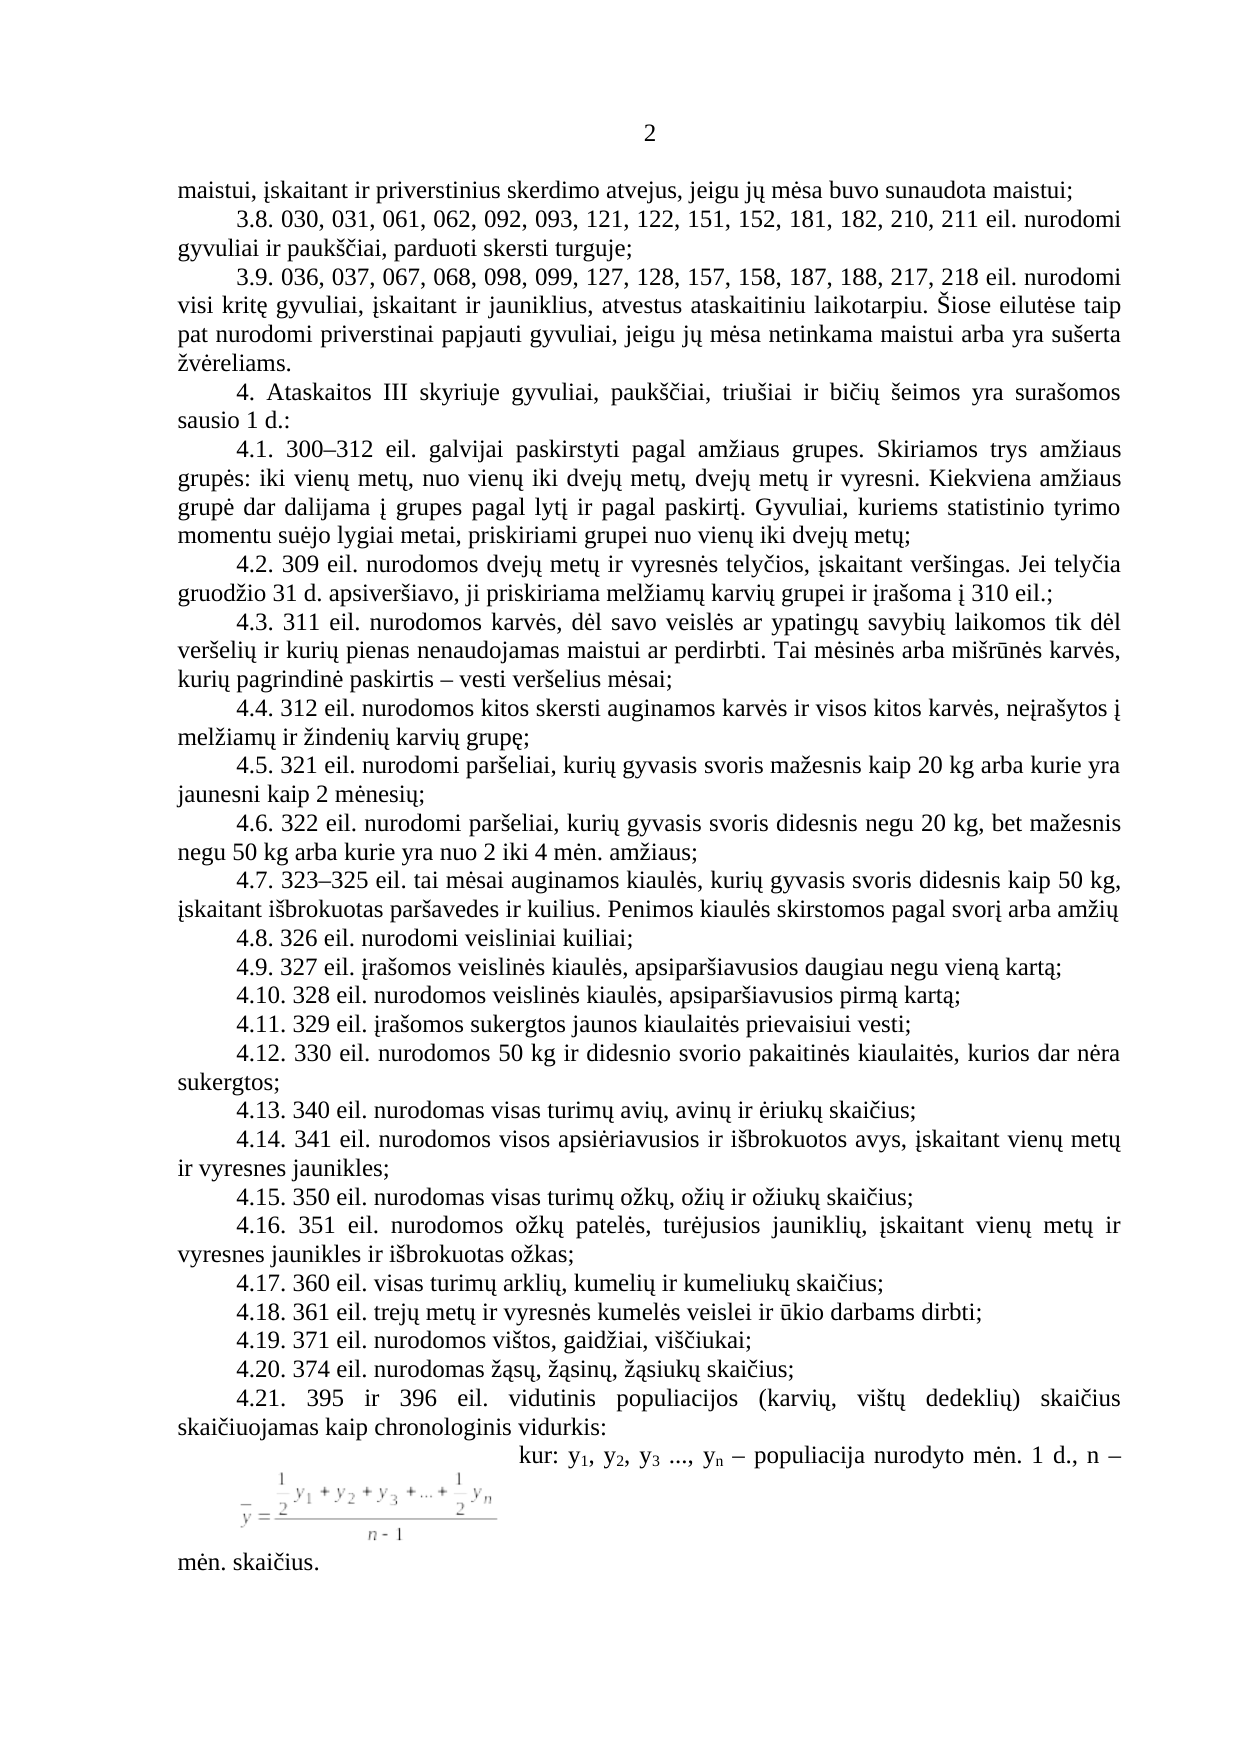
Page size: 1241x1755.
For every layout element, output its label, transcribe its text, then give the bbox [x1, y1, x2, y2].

text 4. Ataskaitos III skyriuje gyvuliai, paukščiai, triušiai ir bičių šeimos yra surašomos sausio 1 d.: [177, 377, 1122, 434]
text 4.17. 360 eil. visas turimų arklių, kumelių ir kumeliukų skaičius; [177, 1268, 1122, 1297]
text 4.5. 321 eil. nurodomi paršeliai, kurių gyvasis svoris mažesnis kaip 20 kg arba kurie yra jaunesni kaip 2 mėnesių; [177, 751, 1122, 808]
text 4.2. 309 eil. nurodomos dvejų metų ir vyresnės telyčios, įskaitant veršingas. Jei telyčia gruodžio 31 d. apsiveršiavo, ji priskiriama melžiamų karvių grupei ir įrašoma į 310 eil.; [177, 549, 1122, 607]
text 4.20. 374 eil. nurodomas žąsų, žąsinų, žąsiukų skaičius; [177, 1354, 1122, 1383]
text 4.19. 371 eil. nurodomos vištos, gaidžiai, viščiukai; [177, 1326, 1122, 1354]
text 4.4. 312 eil. nurodomos kitos skersti auginamos karvės ir visos kitos karvės, neįrašytos į melžiamų ir žindenių karvių grupę; [177, 693, 1122, 751]
text maistui, įskaitant ir priverstinius skerdimo atvejus, jeigu jų mėsa buvo sunaudota maistui; [177, 176, 1122, 204]
text 4.10. 328 eil. nurodomos veislinės kiaulės, apsiparšiavusios pirmą kartą; [177, 981, 1122, 1009]
text 4.1. 300–312 eil. galvijai paskirstyti pagal amžiaus grupes. Skiriamos trys amžiaus grupės: iki vienų metų, nuo vienų iki dvejų metų, dvejų metų ir vyresni. Kiekviena amžiaus grupė dar dalijama į grupes pagal lytį ir pagal paskirtį. Gyvuliai, kuriems statistinio tyrimo momentu suėjo lygiai metai, priskiriami grupei nuo vienų iki dvejų metų; [177, 434, 1122, 549]
text 4.16. 351 eil. nurodomos ožkų patelės, turėjusios jauniklių, įskaitant vienų metų ir vyresnes jaunikles ir išbrokuotas ožkas; [177, 1211, 1122, 1268]
text 4.18. 361 eil. trejų metų ir vyresnės kumelės veislei ir ūkio darbams dirbti; [177, 1297, 1122, 1326]
text 4.9. 327 eil. įrašomos veislinės kiaulės, apsiparšiavusios daugiau negu vieną kartą; [177, 952, 1122, 981]
text 4.8. 326 eil. nurodomi veisliniai kuiliai; [177, 923, 1122, 952]
text 4.21. 395 ir 396 eil. vidutinis populiacijos (karvių, vištų dedeklių) skaičius skaičiuojamas kaip chronologinis vidurkis: [177, 1383, 1122, 1441]
text y vid = ((1 / 2) y1 + y2 + y3 + ... + (1 / 2) Yn) / (n - 1) kur: y1, y2, y3 ..., yn – populiacija nurodyto mėn. 1 d., n – mėn. skaičius. [177, 1441, 1122, 1576]
text 3.8. 030, 031, 061, 062, 092, 093, 121, 122, 151, 152, 181, 182, 210, 211 eil. nurodomi gyvuliai ir paukščiai, parduoti skersti turguje; [177, 204, 1122, 262]
text 4.11. 329 eil. įrašomos sukergtos jaunos kiaulaitės prievaisiui vesti; [177, 1009, 1122, 1038]
text 4.15. 350 eil. nurodomas visas turimų ožkų, ožių ir ožiukų skaičius; [177, 1182, 1122, 1211]
text 4.7. 323–325 eil. tai mėsai auginamos kiaulės, kurių gyvasis svoris didesnis kaip 50 kg, įskaitant išbrokuotas paršavedes ir kuilius. Penimos kiaulės skirstomos pagal svorį arba amžių [177, 866, 1122, 923]
text 4.12. 330 eil. nurodomos 50 kg ir didesnio svorio pakaitinės kiaulaitės, kurios dar nėra sukergtos; [177, 1038, 1122, 1096]
text 4.3. 311 eil. nurodomos karvės, dėl savo veislės ar ypatingų savybių laikomos tik dėl veršelių ir kurių pienas nenaudojamas maistui ar perdirbti. Tai mėsinės arba mišrūnės karvės, kurių pagrindinė paskirtis – vesti veršelius mėsai; [177, 607, 1122, 693]
text 4.6. 322 eil. nurodomi paršeliai, kurių gyvasis svoris didesnis negu 20 kg, bet mažesnis negu 50 kg arba kurie yra nuo 2 iki 4 mėn. amžiaus; [177, 808, 1122, 866]
text 4.13. 340 eil. nurodomas visas turimų avių, avinų ir ėriukų skaičius; [177, 1096, 1122, 1124]
text 3.9. 036, 037, 067, 068, 098, 099, 127, 128, 157, 158, 187, 188, 217, 218 eil. nurodomi visi kritę gyvuliai, įskaitant ir jauniklius, atvestus ataskaitiniu laikotarpiu. Šiose eilutėse taip pat nurodomi priverstinai papjauti gyvuliai, jeigu jų mėsa netinkama maistui arba yra sušerta žvėreliams. [177, 262, 1122, 377]
text 4.14. 341 eil. nurodomos visos apsiėriavusios ir išbrokuotos avys, įskaitant vienų metų ir vyresnes jaunikles; [177, 1124, 1122, 1182]
